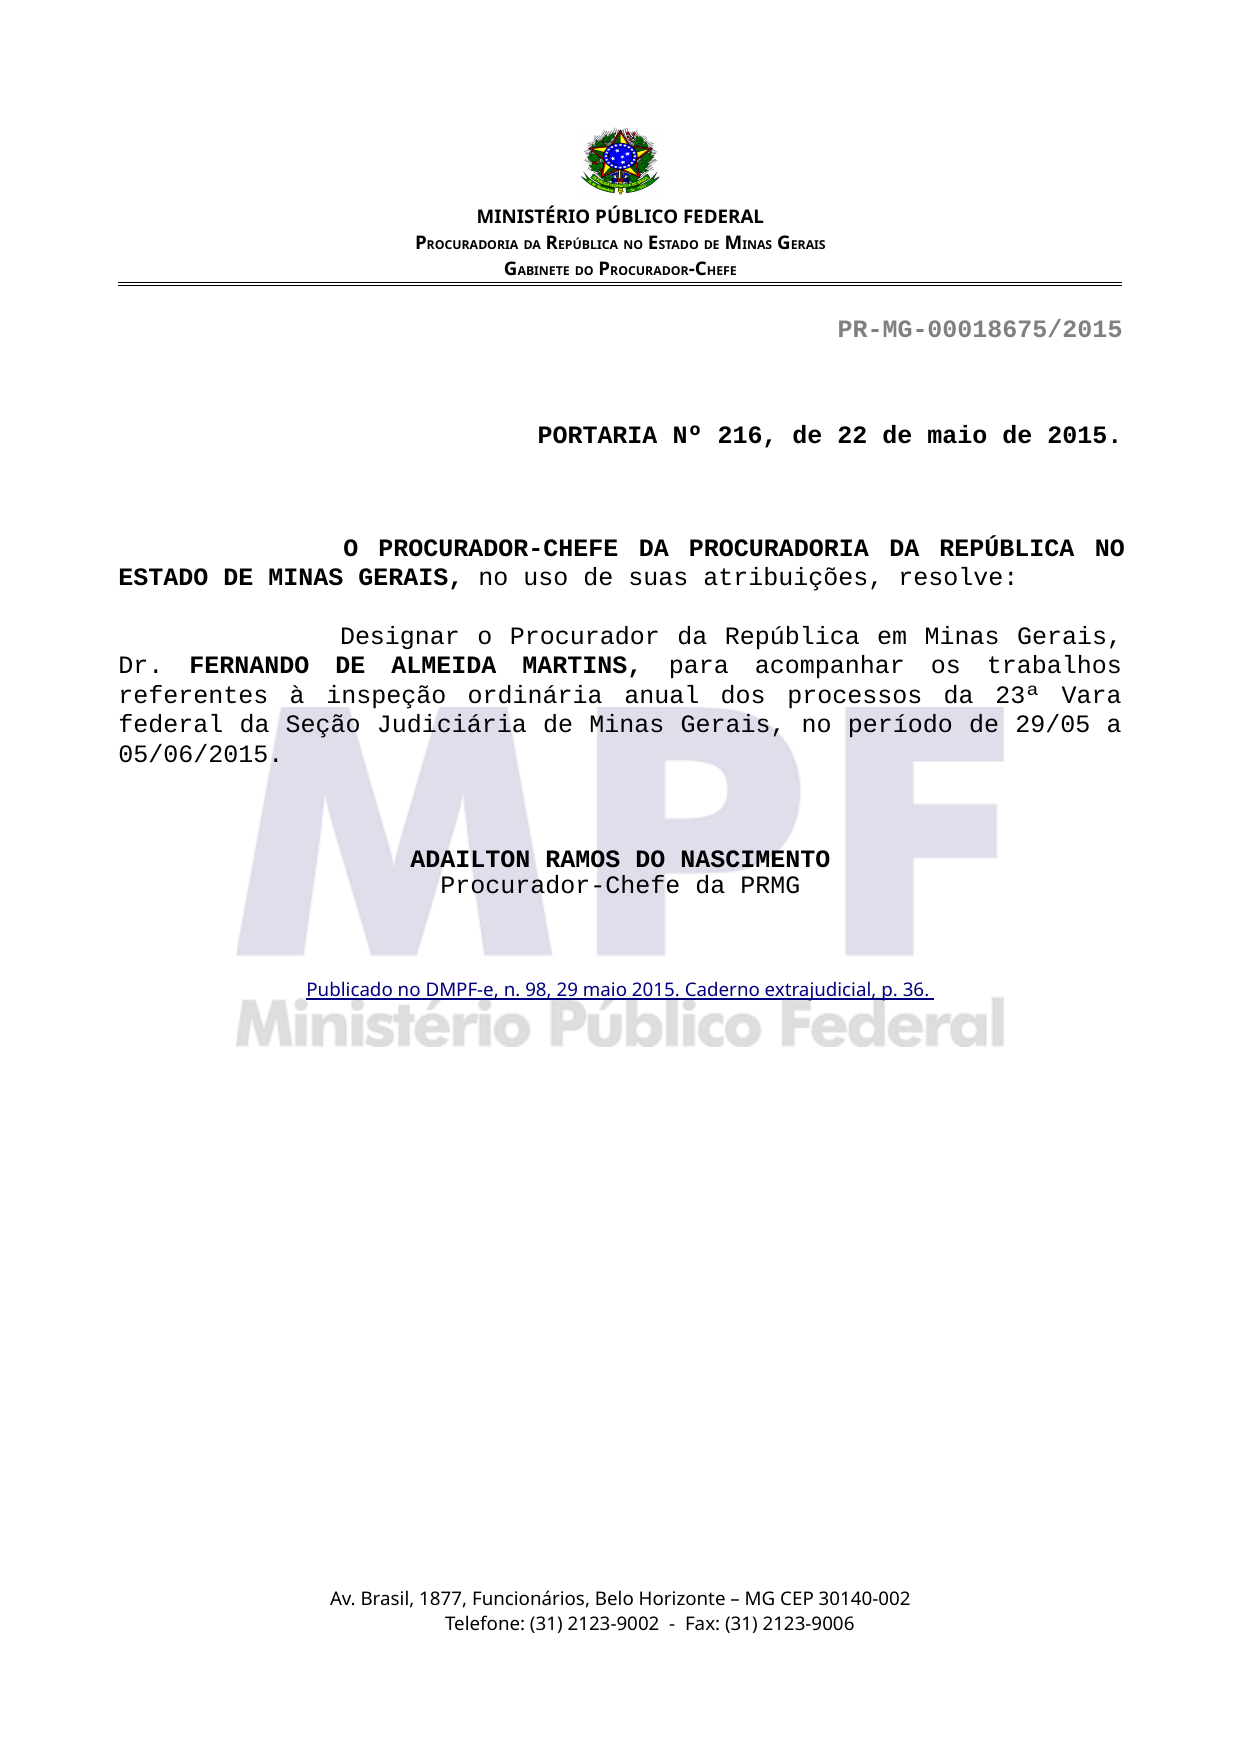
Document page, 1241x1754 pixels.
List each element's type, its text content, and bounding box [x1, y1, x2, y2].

subtitle ADAILTON RAMOS DO NASCIMENTO [118, 848, 1122, 873]
text Procurador-Chefe da PRMG [118, 873, 1122, 901]
text PR-MG-00018675/2015 [118, 314, 1122, 345]
picture [236, 768, 1004, 848]
picture [581, 127, 660, 195]
text O PROCURADOR-CHEFE DA PROCURADORIA DA REPÚBLICA NO ESTADO DE MINAS GERAIS, no uso de suas atribuições, resolve: [118, 532, 1125, 591]
text Publicado no DMPF-e, n. 98, 29 maio 2015. Caderno extrajudicial, p. 36. [118, 977, 1122, 1002]
picture [236, 901, 1004, 977]
text Designar o Procurador da República em Minas Gerais, Dr. FERNANDO DE ALMEIDA MARTINS, para acompanhar os trabalhos referentes à inspeção ordinária anual dos processos da 23ª Vara federal da Seção Judiciária de Minas Gerais, no período de 29/05 a 05/06/2015. [118, 621, 1122, 768]
text PORTARIA Nº 216, de 22 de maio de 2015. [118, 423, 1122, 448]
picture [236, 1002, 1004, 1047]
